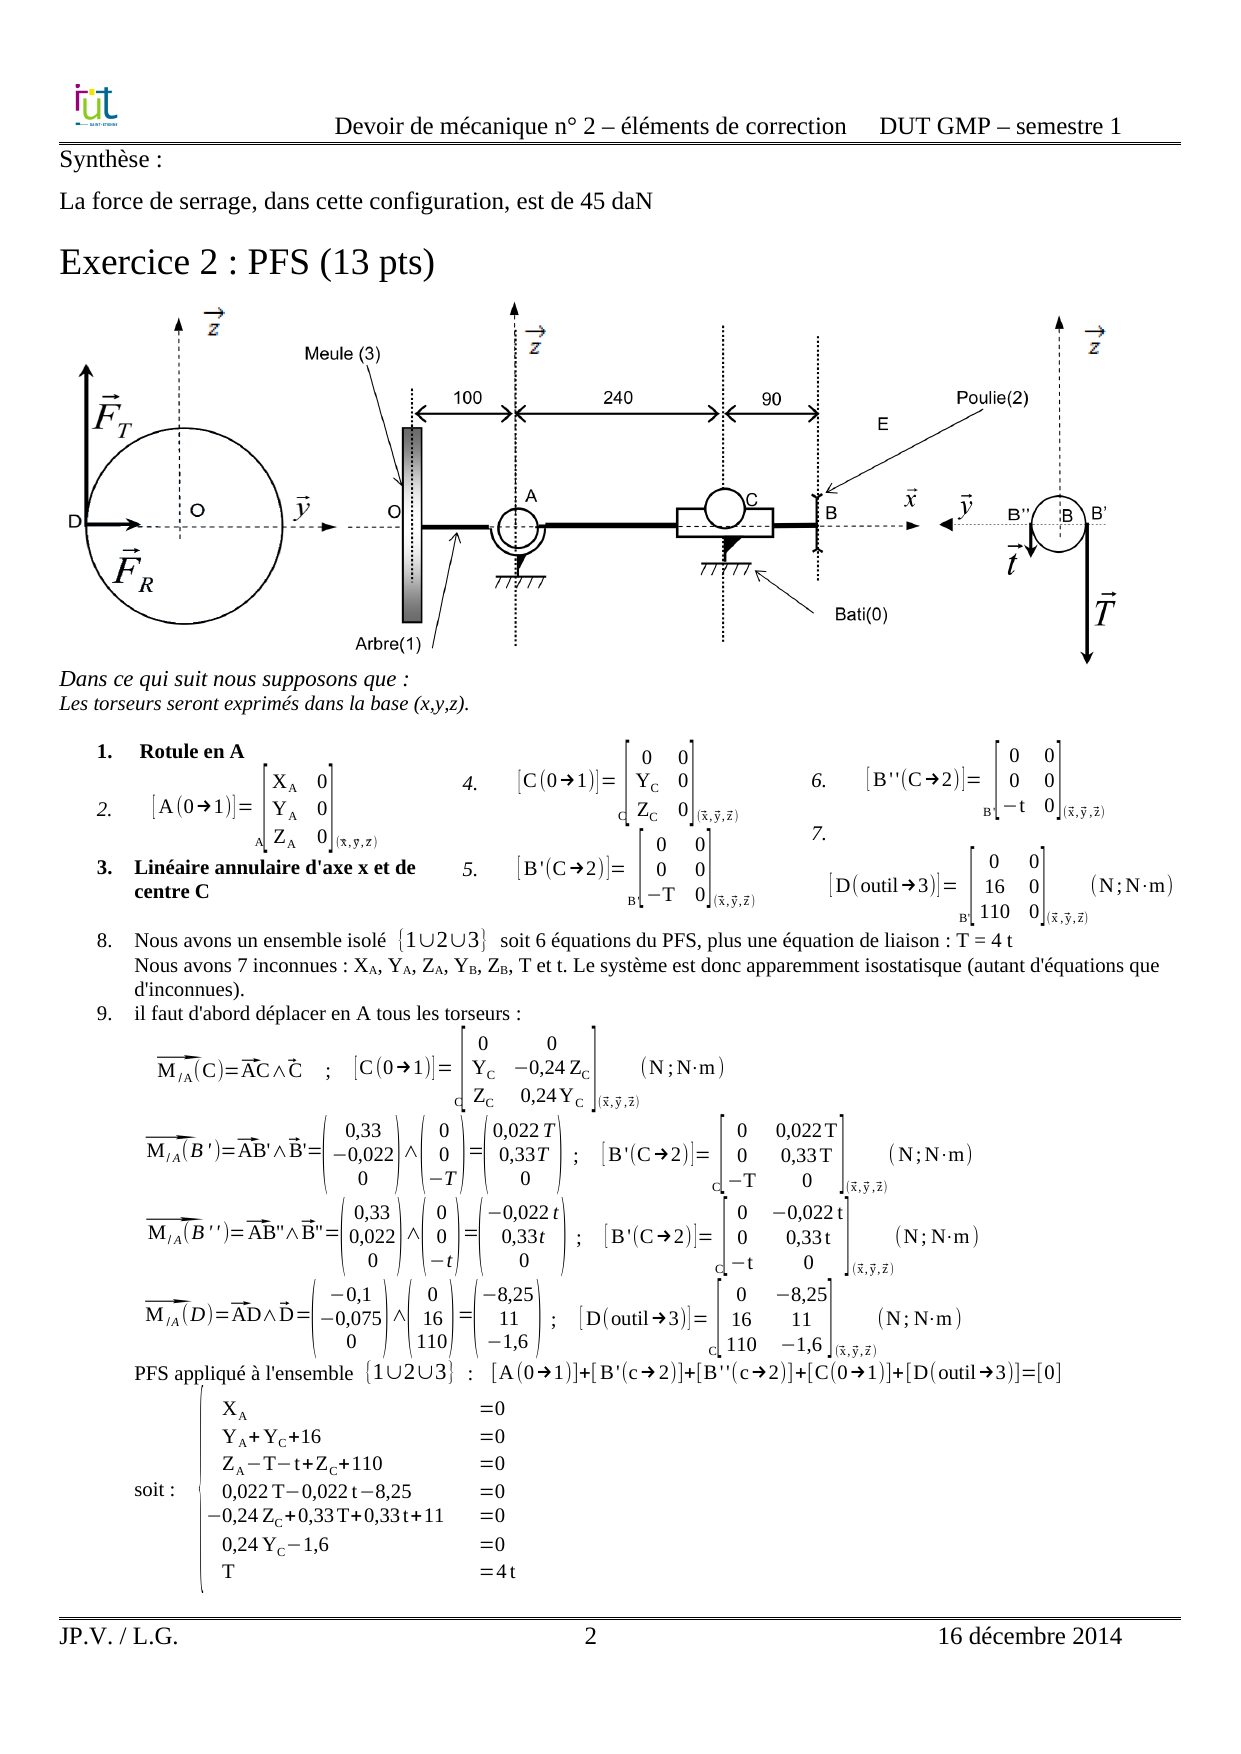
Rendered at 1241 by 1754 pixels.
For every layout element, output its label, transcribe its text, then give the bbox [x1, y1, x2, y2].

list Linéaire annulaire d'axe x et de centre C [97, 855, 425, 903]
list PFS appliqué à l'ensemble : [97, 1359, 1181, 1386]
picture [60, 299, 1123, 665]
list il faut d'abord déplacer en A tous les torseurs : [97, 1001, 1181, 1025]
list ; [97, 1278, 1181, 1359]
subtitle Exercice 2 : PFS (13 pts) [59, 239, 1181, 283]
list ; [97, 1114, 1181, 1196]
list ; [97, 1025, 1181, 1114]
text Dans ce qui suit nous supposons que : [59, 289, 1181, 691]
text Synthèse : [59, 145, 1181, 173]
picture [75, 84, 118, 126]
text La force de serrage, dans cette configuration, est de 45 daN [59, 186, 1181, 214]
list Nous avons 7 inconnues : XA, YA, ZA, YB, ZB, T et t. Le système est donc apparemment isostatisque (autant d'équations que d'inconnues). [97, 953, 1181, 1001]
text Les torseurs seront exprimés dans la base (x,y,z). [59, 691, 1181, 715]
list Rotule en A [97, 739, 425, 763]
list soit : [97, 1386, 620, 1592]
list Nous avons un ensemble isolé soit 6 équations du PFS, plus une équation de liaison : T = 4 t [97, 927, 1181, 953]
list ; [97, 1196, 1181, 1278]
